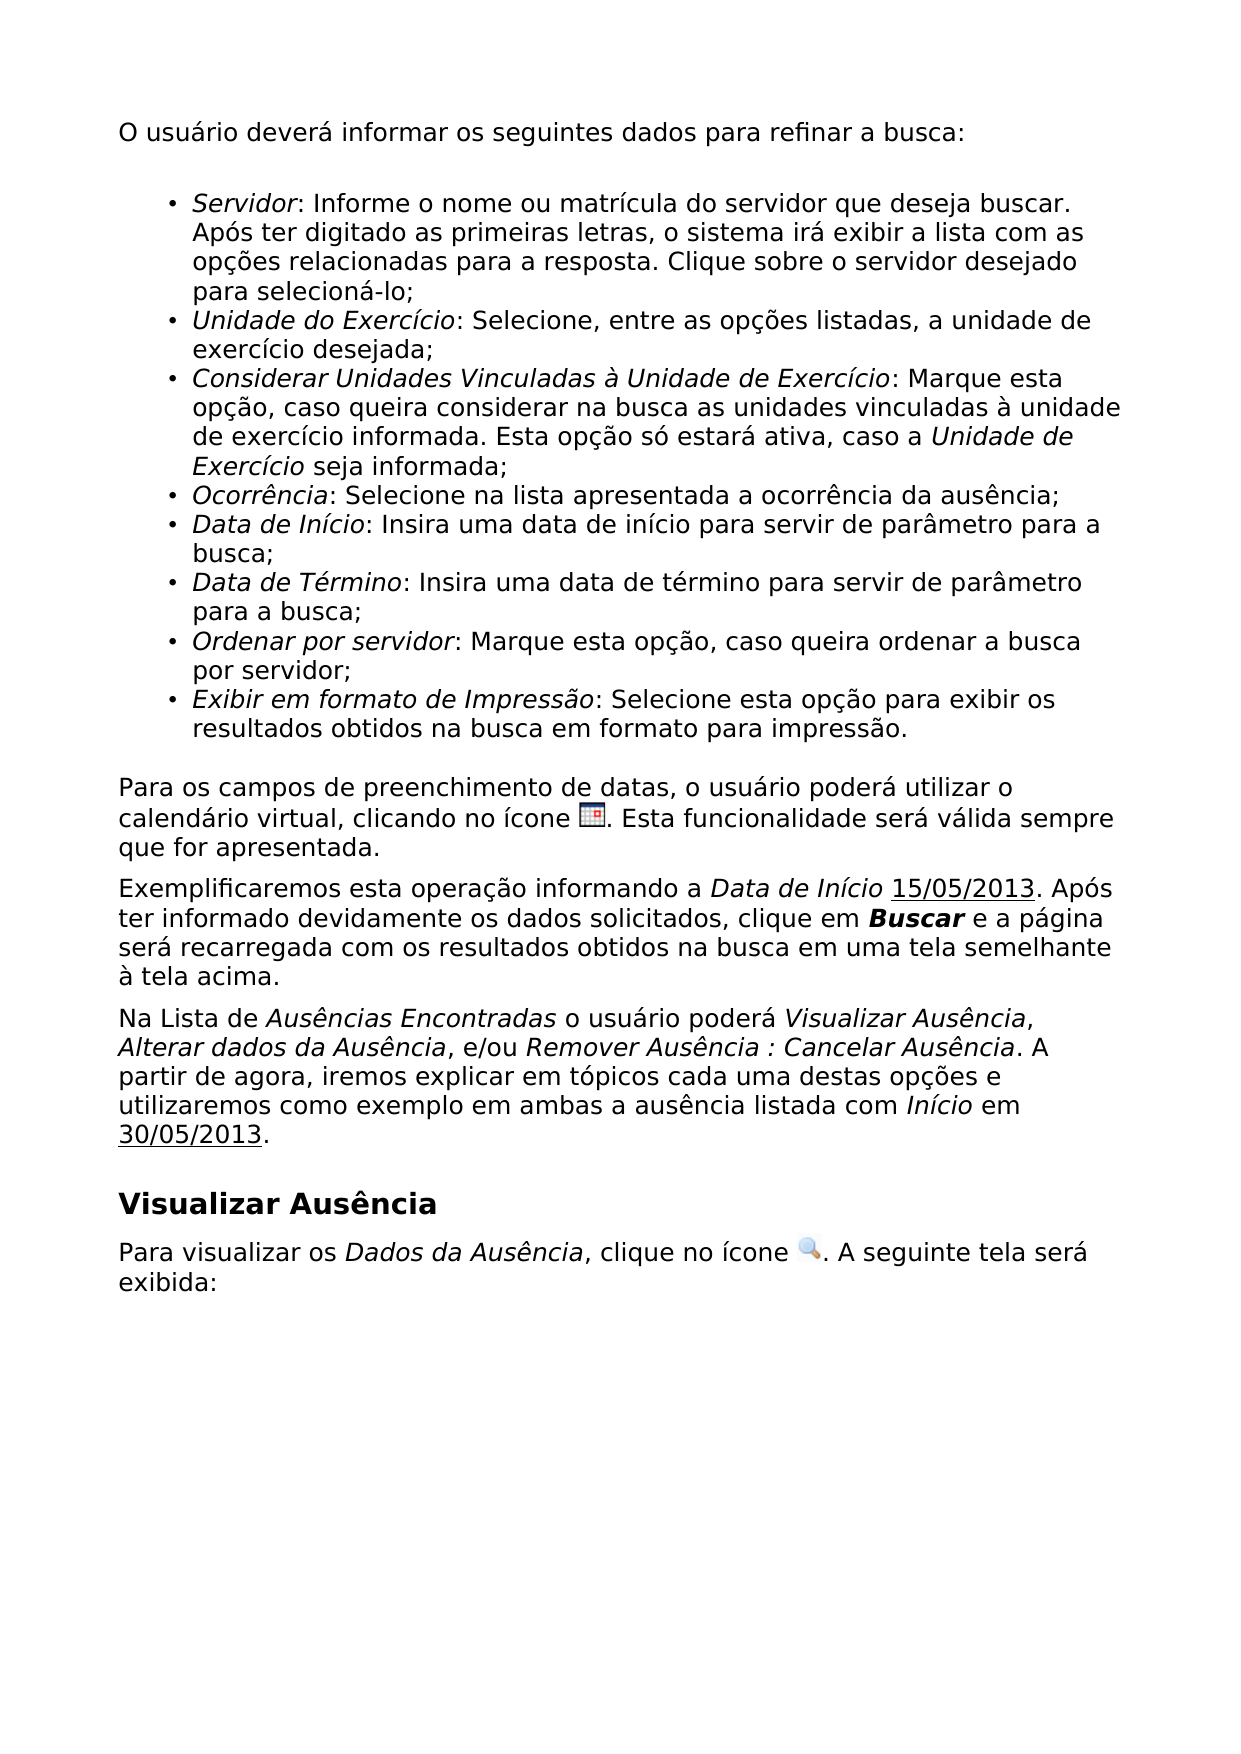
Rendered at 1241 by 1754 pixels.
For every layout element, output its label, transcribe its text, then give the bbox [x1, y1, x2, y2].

list Servidor: Informe o nome ou matrícula do servidor que deseja buscar. Após ter digitado as primeiras letras, o sistema irá exibir a lista com as opções relacionadas para a resposta. Clique sobre o servidor desejado para selecioná-lo; [177, 189, 1122, 306]
text Para visualizar os Dados da Ausência, clique no ícone . A seguinte tela será exibida: [118, 1234, 1122, 1297]
text O usuário deverá informar os seguintes dados para refinar a busca: [118, 118, 1122, 147]
picture [578, 802, 606, 827]
text Na Lista de Ausências Encontradas o usuário poderá Visualizar Ausência, Alterar dados da Ausência, e/ou Remover Ausência : Cancelar Ausência. A partir de agora, iremos explicar em tópicos cada uma destas opções e utilizaremos como exemplo em ambas a ausência listada com Início em 30/05/2013. [118, 1004, 1122, 1150]
text Para os campos de preenchimento de datas, o usuário poderá utilizar o calendário virtual, clicando no ícone . Esta funcionalidade será válida sempre que for apresentada. [118, 773, 1122, 862]
list Ordenar por servidor: Marque esta opção, caso queira ordenar a busca por servidor; [177, 627, 1122, 685]
text Exemplificaremos esta operação informando a Data de Início 15/05/2013. Após ter informado devidamente os dados solicitados, clique em Buscar e a página será recarregada com os resultados obtidos na busca em uma tela semelhante à tela acima. [118, 875, 1122, 991]
list Considerar Unidades Vinculadas à Unidade de Exercício: Marque esta opção, caso queira considerar na busca as unidades vinculadas à unidade de exercício informada. Esta opção só estará ativa, caso a Unidade de Exercício seja informada; [177, 364, 1122, 481]
subtitle Visualizar Ausência [118, 1187, 1122, 1221]
list Data de Início: Insira uma data de início para servir de parâmetro para a busca; [177, 510, 1122, 568]
list Unidade do Exercício: Selecione, entre as opções listadas, a unidade de exercício desejada; [177, 306, 1122, 364]
picture [796, 1233, 822, 1262]
list Exibir em formato de Impressão: Selecione esta opção para exibir os resultados obtidos na busca em formato para impressão. [177, 685, 1122, 743]
list Data de Término: Insira uma data de término para servir de parâmetro para a busca; [177, 568, 1122, 627]
list Ocorrência: Selecione na lista apresentada a ocorrência da ausência; [177, 481, 1122, 510]
